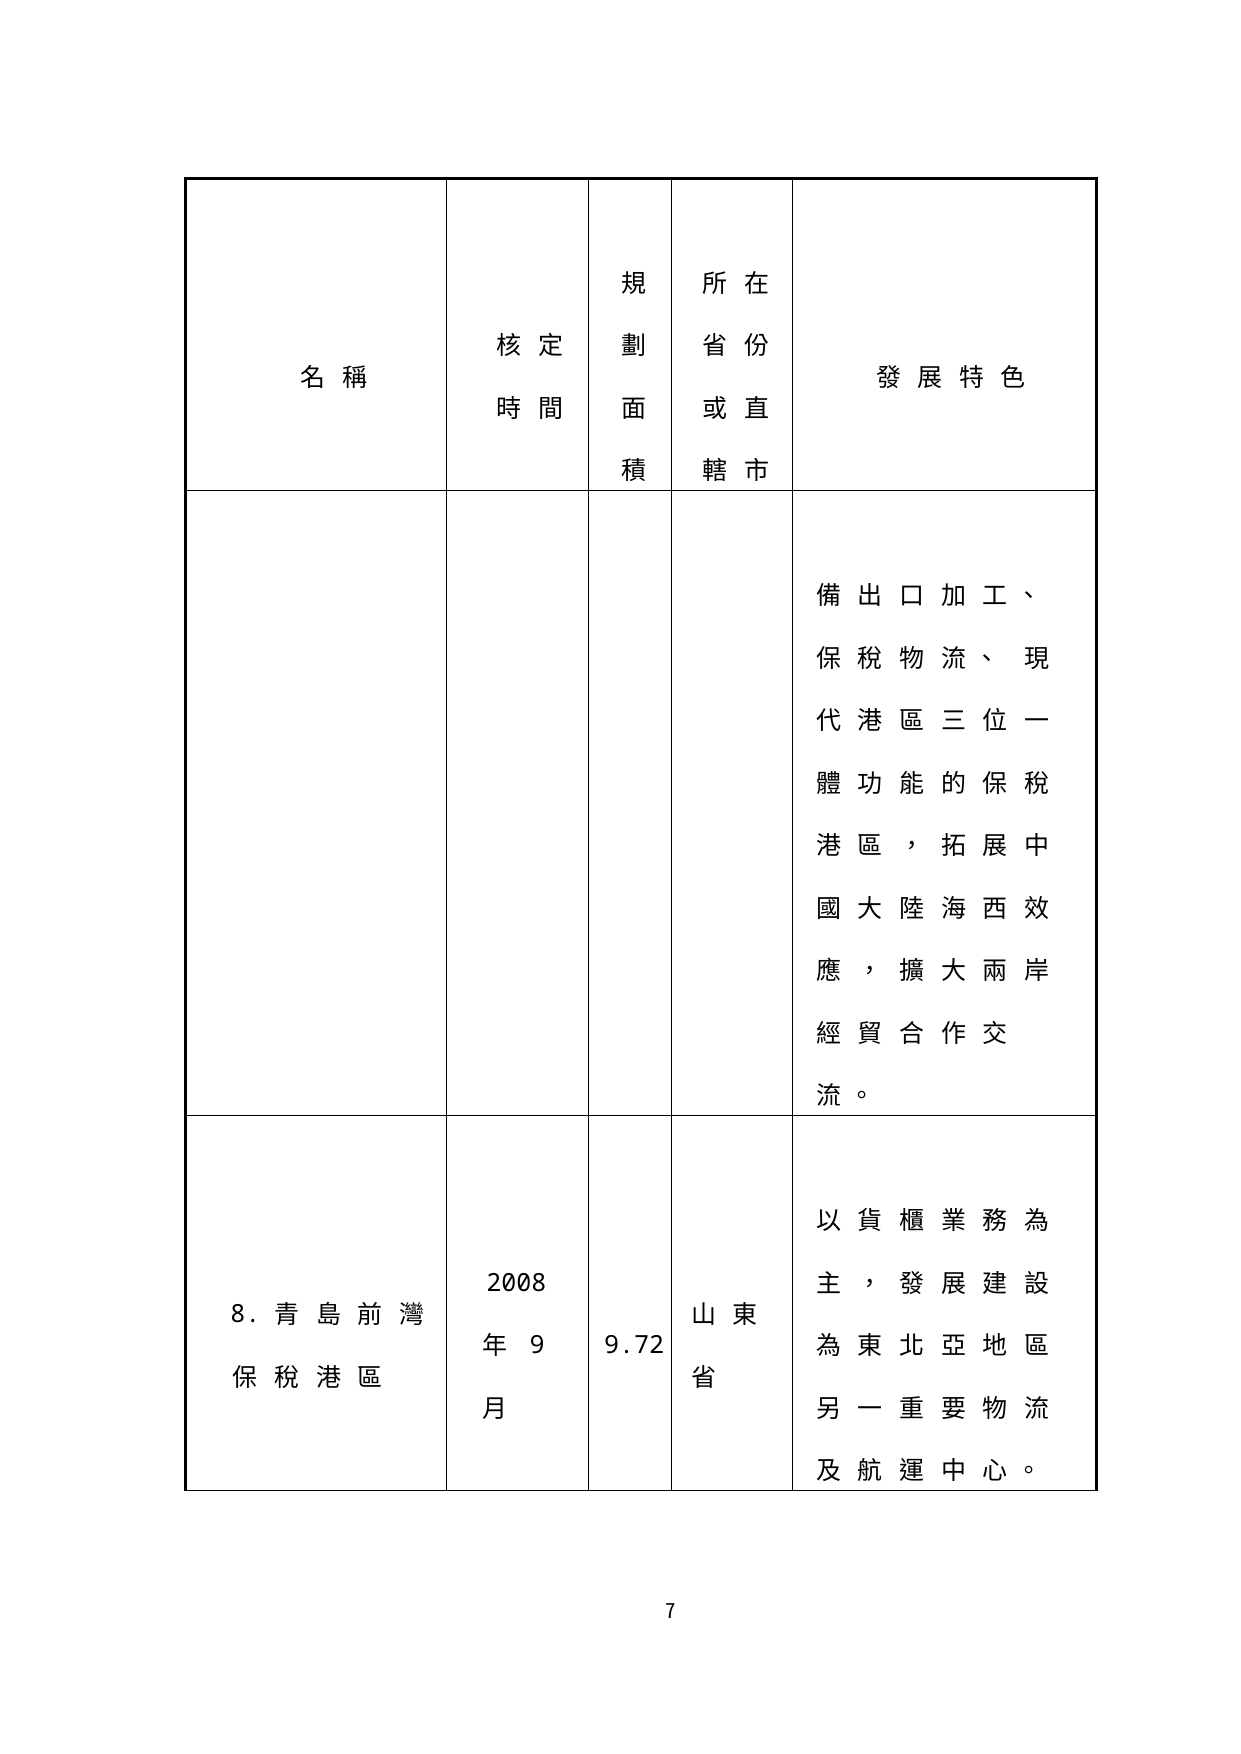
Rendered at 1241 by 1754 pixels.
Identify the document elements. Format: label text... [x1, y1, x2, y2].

table_header 核定時間 [447, 180, 588, 490]
table_cell [672, 491, 792, 1115]
table_cell [447, 491, 588, 1115]
table_cell [589, 491, 671, 1115]
table_cell 8.青島前灣保稅港區 [187, 1116, 446, 1490]
table_cell [187, 491, 446, 1115]
table_header 發展特色 [793, 180, 1095, 490]
table_header 所在省份或直轄市 [672, 180, 792, 490]
table_cell 2008年9月 [447, 1116, 588, 1490]
table_cell 以貨櫃業務為主，發展建設為東北亞地區另一重要物流及航運中心。 [793, 1116, 1095, 1490]
table_cell 備出口加工、保稅物流、現代港區三位一體功能的保稅港區，拓展中國大陸海西效應，擴大兩岸經貿合作交流。 [793, 491, 1095, 1115]
table_header 名稱 [187, 180, 446, 490]
table_cell 9.72 [589, 1116, 671, 1490]
table_header 規劃 面積 [589, 180, 671, 490]
table_cell 山東省 [672, 1116, 792, 1490]
